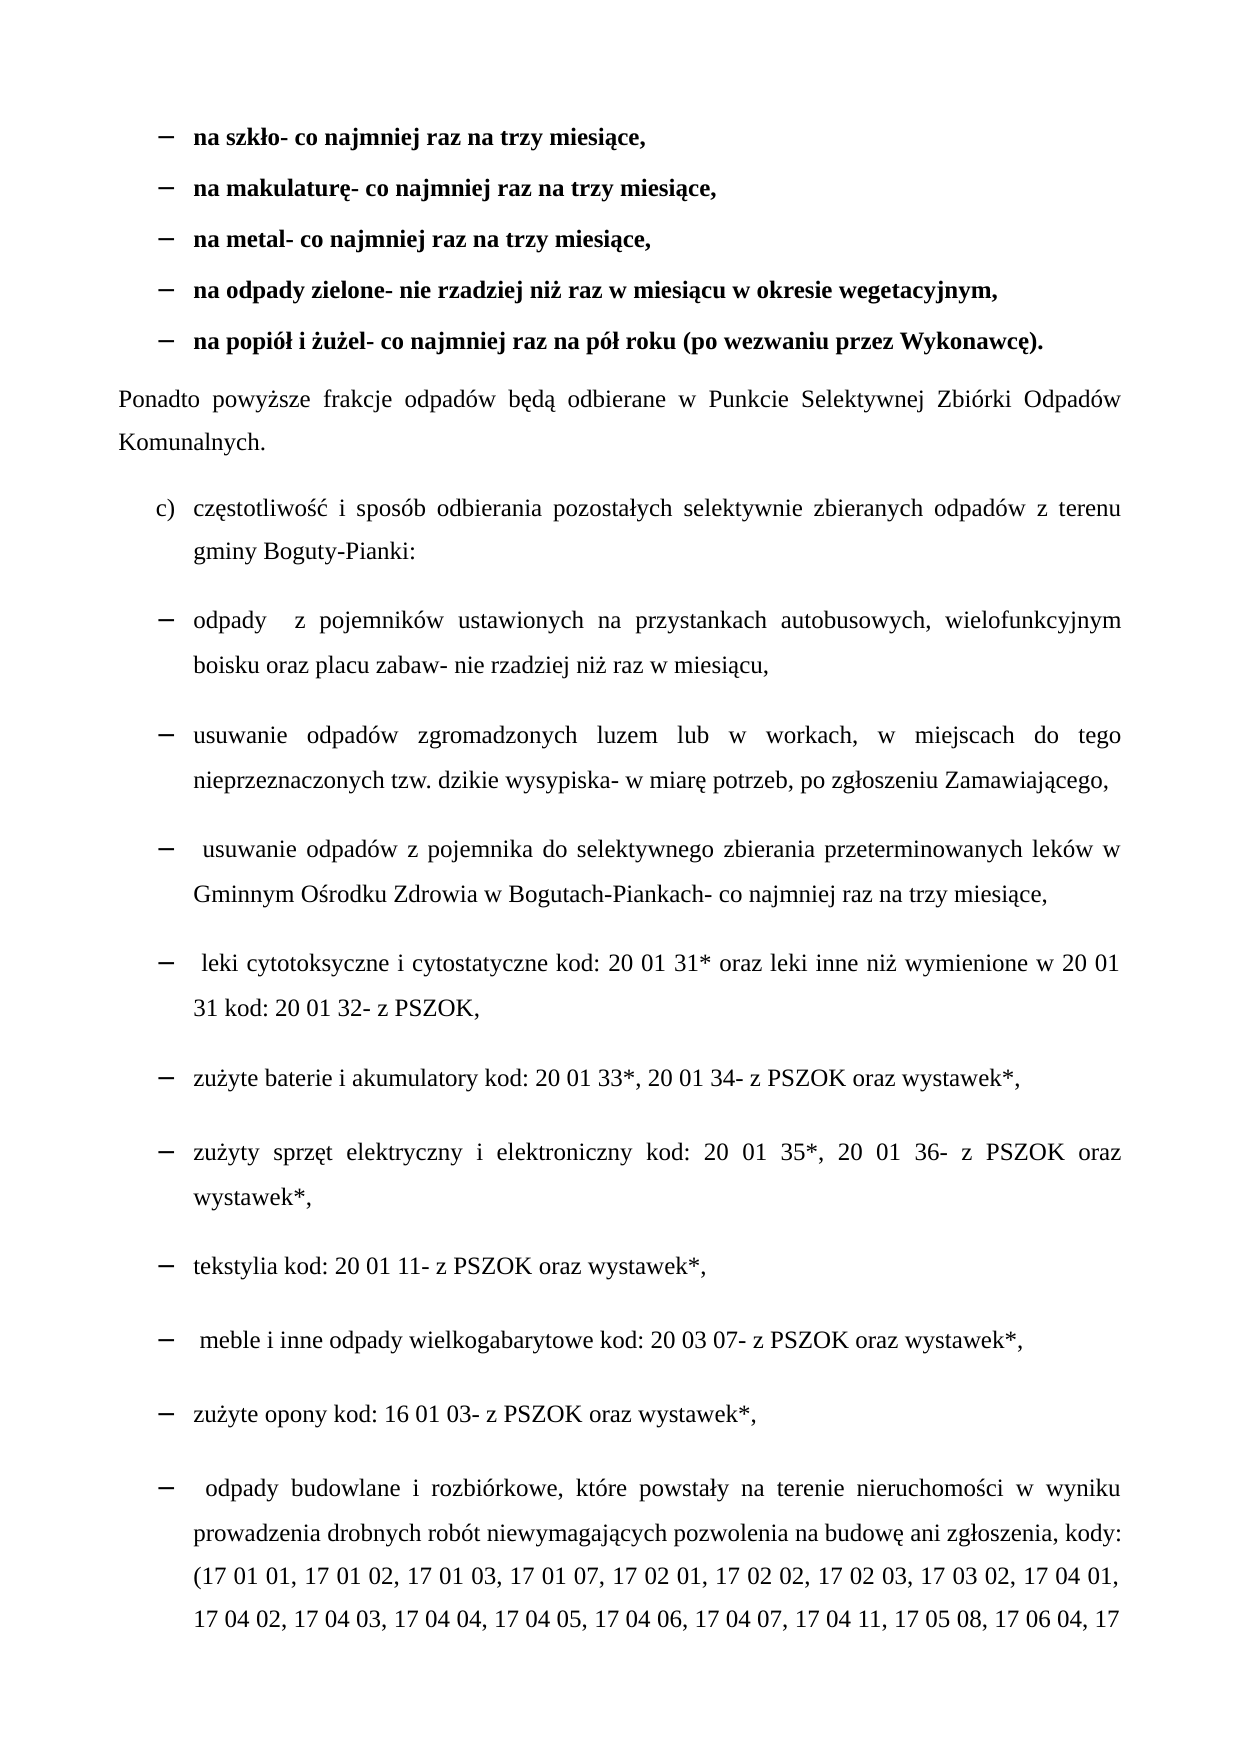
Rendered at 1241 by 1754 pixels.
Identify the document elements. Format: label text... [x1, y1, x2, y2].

list usuwanie odpadów zgromadzonych luzem lub w workach, w miejscach do tego nieprzeznaczonych tzw. dzikie wysypiska- w miarę potrzeb, po zgłoszeniu Zamawiającego, [156, 716, 1122, 793]
list na odpady zielone- nie rzadziej niż raz w miesiącu w okresie wegetacyjnym, [156, 271, 1122, 305]
list zużyte opony kod: 16 01 03- z PSZOK oraz wystawek*, [156, 1395, 1122, 1429]
list tekstylia kod: 20 01 11- z PSZOK oraz wystawek*, [156, 1248, 1122, 1282]
list na popiół i żużel- co najmniej raz na pół roku (po wezwaniu przez Wykonawcę). [156, 322, 1122, 356]
list usuwanie odpadów z pojemnika do selektywnego zbierania przeterminowanych leków w Gminnym Ośrodku Zdrowia w Bogutach-Piankach- co najmniej raz na trzy miesiące, [156, 831, 1122, 908]
list meble i inne odpady wielkogabarytowe kod: 20 03 07- z PSZOK oraz wystawek*, [156, 1321, 1122, 1356]
list częstotliwość i sposób odbierania pozostałych selektywnie zbieranych odpadów z terenu gminy Boguty-Pianki: [156, 493, 1122, 565]
list leki cytotoksyczne i cytostatyczne kod: 20 01 31* oraz leki inne niż wymienione w 20 01 31 kod: 20 01 32- z PSZOK, [156, 945, 1122, 1022]
list zużyty sprzęt elektryczny i elektroniczny kod: 20 01 35*, 20 01 36- z PSZOK oraz wystawek*, [156, 1133, 1122, 1210]
list odpady z pojemników ustawionych na przystankach autobusowych, wielofunkcyjnym boisku oraz placu zabaw- nie rzadziej niż raz w miesiącu, [156, 602, 1122, 679]
list na metal- co najmniej raz na trzy miesiące, [156, 220, 1122, 254]
list zużyte baterie i akumulatory kod: 20 01 33*, 20 01 34- z PSZOK oraz wystawek*, [156, 1059, 1122, 1093]
list odpady budowlane i rozbiórkowe, które powstały na terenie nieruchomości w wyniku prowadzenia drobnych robót niewymagających pozwolenia na budowę ani zgłoszenia, kody: (17 01 01, 17 01 02, 17 01 03, 17 01 07, 17 02 01, 17 02 02, 17 02 03, 17 03 02, 17 04 01, 17 04 02, 17 04 03, 17 04 04, 17 04 05, 17 04 06, 17 04 07, 17 04 11, 17 05 08, 17 06 04, 17 [156, 1469, 1122, 1633]
list na szkło- co najmniej raz na trzy miesiące, [156, 118, 1122, 152]
text Ponadto powyższe frakcje odpadów będą odbierane w Punkcie Selektywnej Zbiórki Odpadów Komunalnych. [118, 384, 1122, 456]
list na makulaturę- co najmniej raz na trzy miesiące, [156, 169, 1122, 203]
